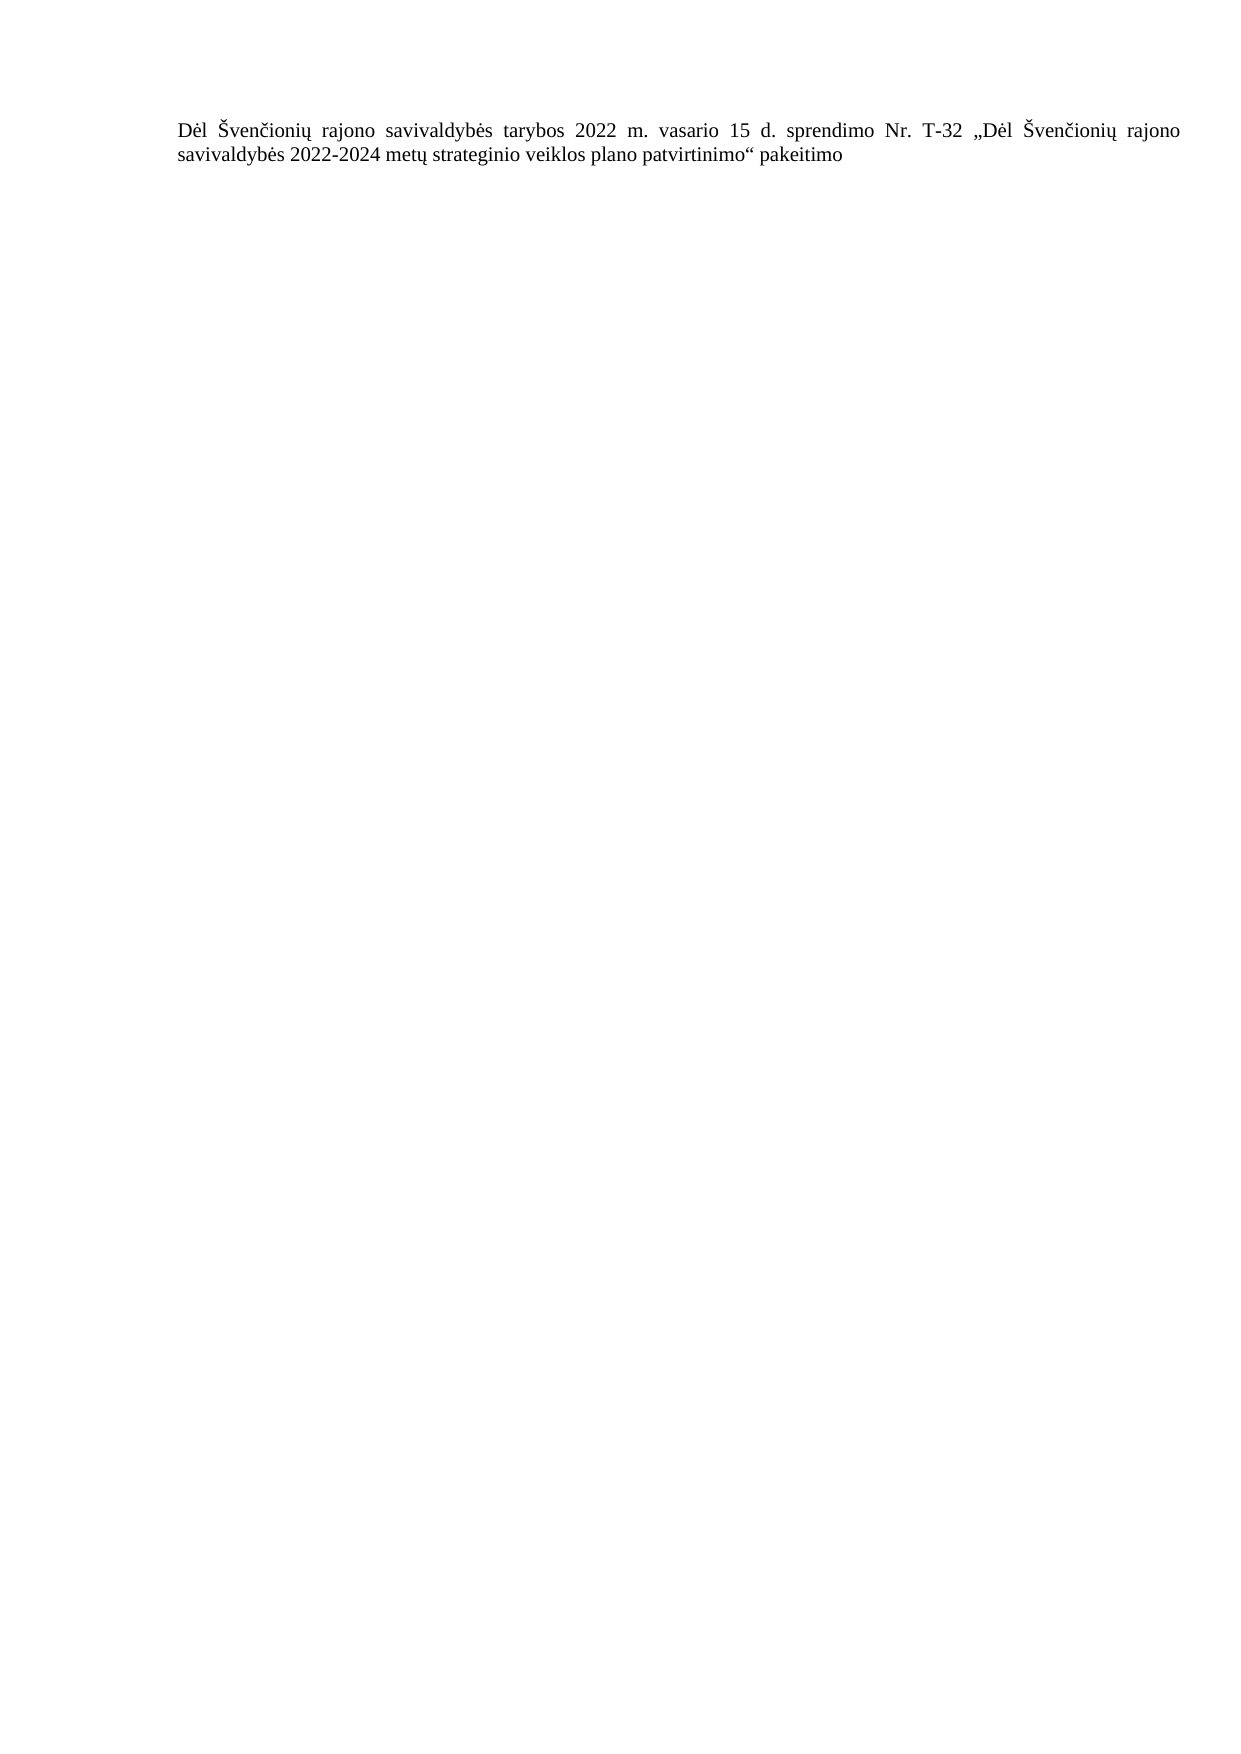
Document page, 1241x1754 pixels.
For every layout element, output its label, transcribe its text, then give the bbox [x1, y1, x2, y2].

text Dėl Švenčionių rajono savivaldybės tarybos 2022 m. vasario 15 d. sprendimo Nr. T-32 „Dėl Švenčionių rajono savivaldybės 2022-2024 metų strateginio veiklos plano patvirtinimo“ pakeitimo [177, 118, 1181, 166]
